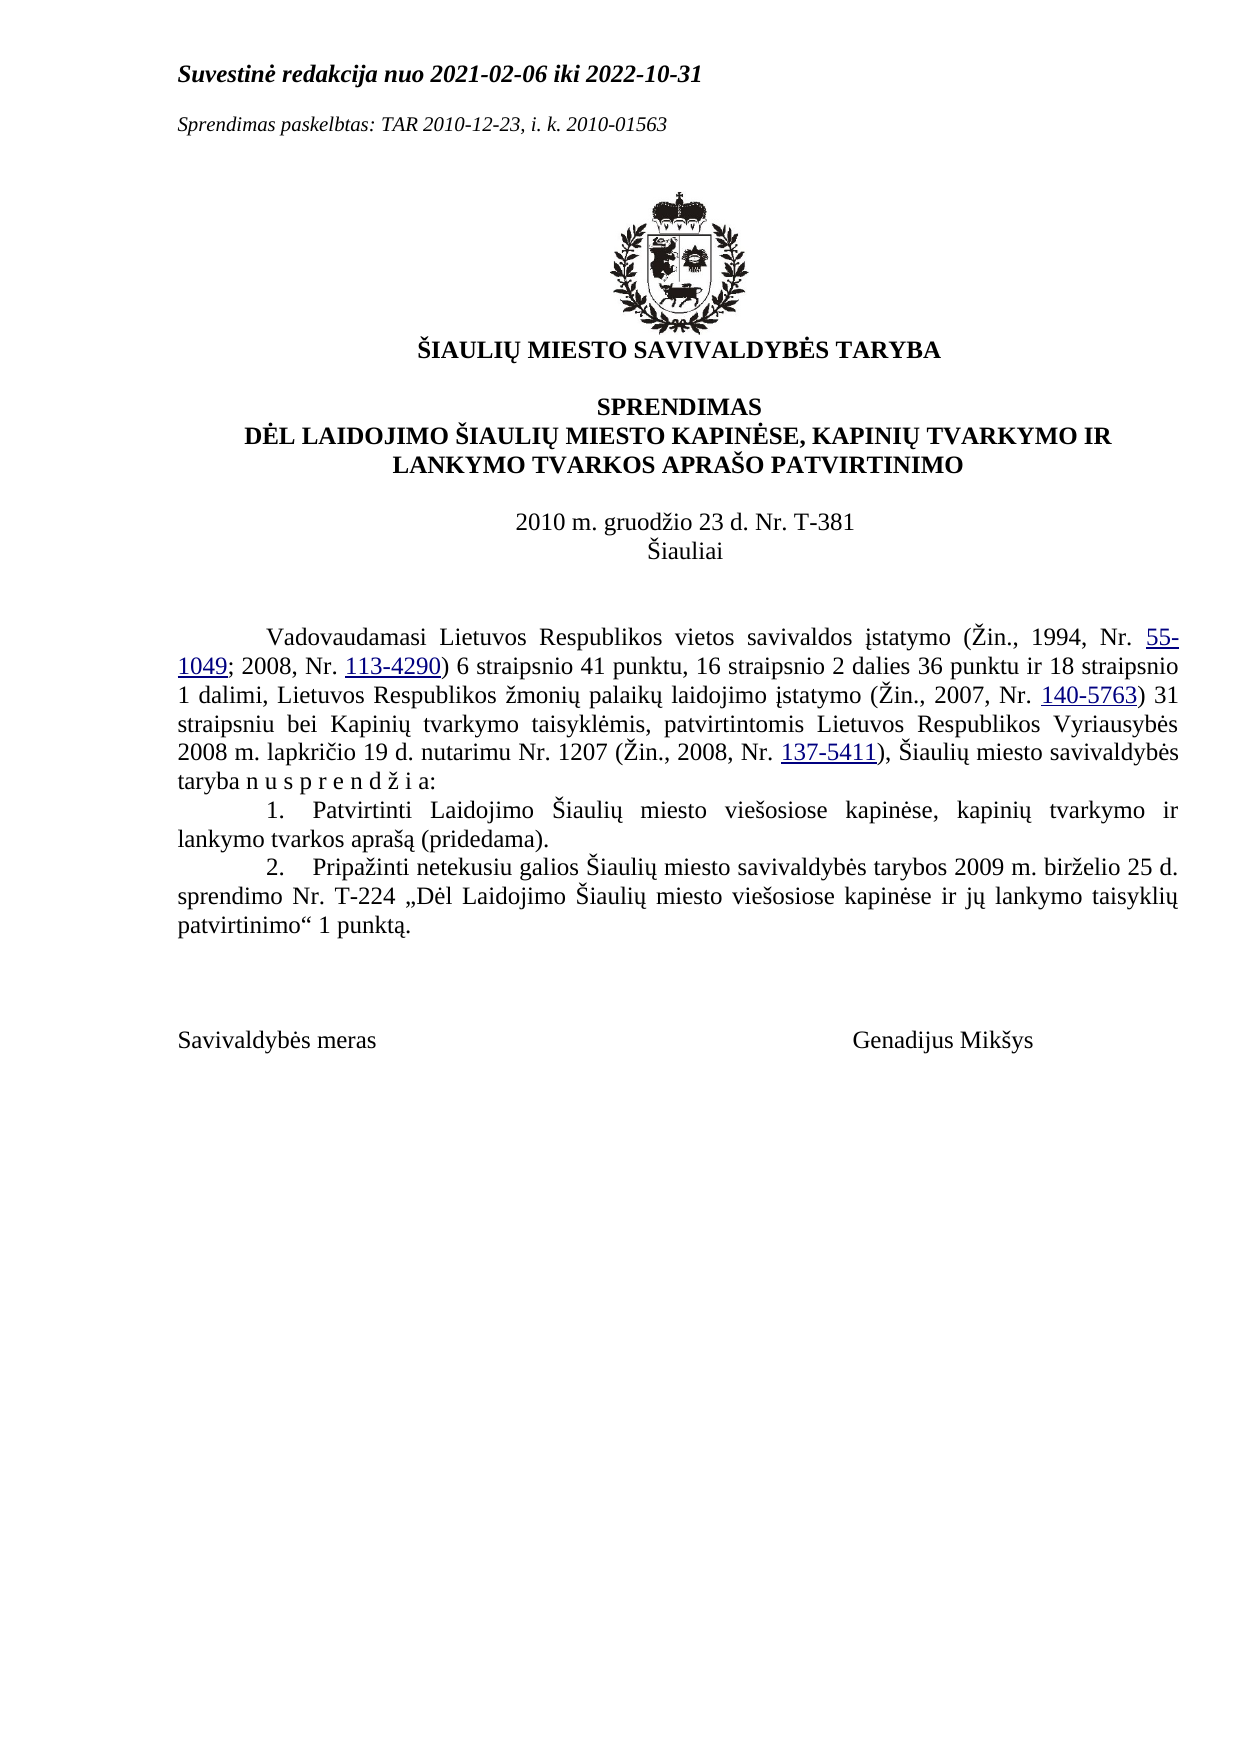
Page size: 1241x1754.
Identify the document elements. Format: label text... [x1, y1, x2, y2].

text 2010 m. gruodžio 23 d. Nr. T-381 [281, 507, 1089, 536]
text Suvestinė redakcija nuo 2021-02-06 iki 2022-10-31 [177, 59, 1181, 88]
text Savivaldybės meras Genadijus Mikšys [177, 1025, 1181, 1054]
text 1. Patvirtinti Laidojimo Šiaulių miesto viešosiose kapinėse, kapinių tvarkymo ir lankymo tvarkos aprašą (pridedama). [177, 795, 1179, 852]
text Vadovaudamasi Lietuvos Respublikos vietos savivaldos įstatymo (Žin., 1994, Nr. 55-1049; 2008, Nr. 113-4290) 6 straipsnio 41 punktu, 16 straipsnio 2 dalies 36 punktu ir 18 straipsnio 1 dalimi, Lietuvos Respublikos žmonių palaikų laidojimo įstatymo (Žin., 2007, Nr. 140-5763) 31 straipsniu bei Kapinių tvarkymo taisyklėmis, patvirtintomis Lietuvos Respublikos Vyriausybės 2008 m. lapkričio 19 d. nutarimu Nr. 1207 (Žin., 2008, Nr. 137-5411), Šiaulių miesto savivaldybės taryba n u s p r e n d ž i a: [177, 622, 1179, 795]
text DĖL LAIDOJIMO ŠIAULIŲ MIESTO KAPINĖSE, KAPINIŲ TVARKYMO IR LANKYMO TVARKOS APRAŠO PATVIRTINIMO [177, 421, 1179, 479]
text SPRENDIMAS [177, 392, 1181, 421]
text 2. Pripažinti netekusiu galios Šiaulių miesto savivaldybės tarybos 2009 m. birželio 25 d. sprendimo Nr. T-224 „Dėl Laidojimo Šiaulių miesto viešosiose kapinėse ir jų lankymo taisyklių patvirtinimo“ 1 punktą. [177, 852, 1179, 939]
text Šiauliai [281, 536, 1089, 565]
text Sprendimas paskelbtas: TAR 2010-12-23, i. k. 2010-01563 [177, 112, 1181, 136]
text ŠIAULIŲ MIESTO SAVIVALDYBĖS TARYBA [177, 335, 1181, 364]
